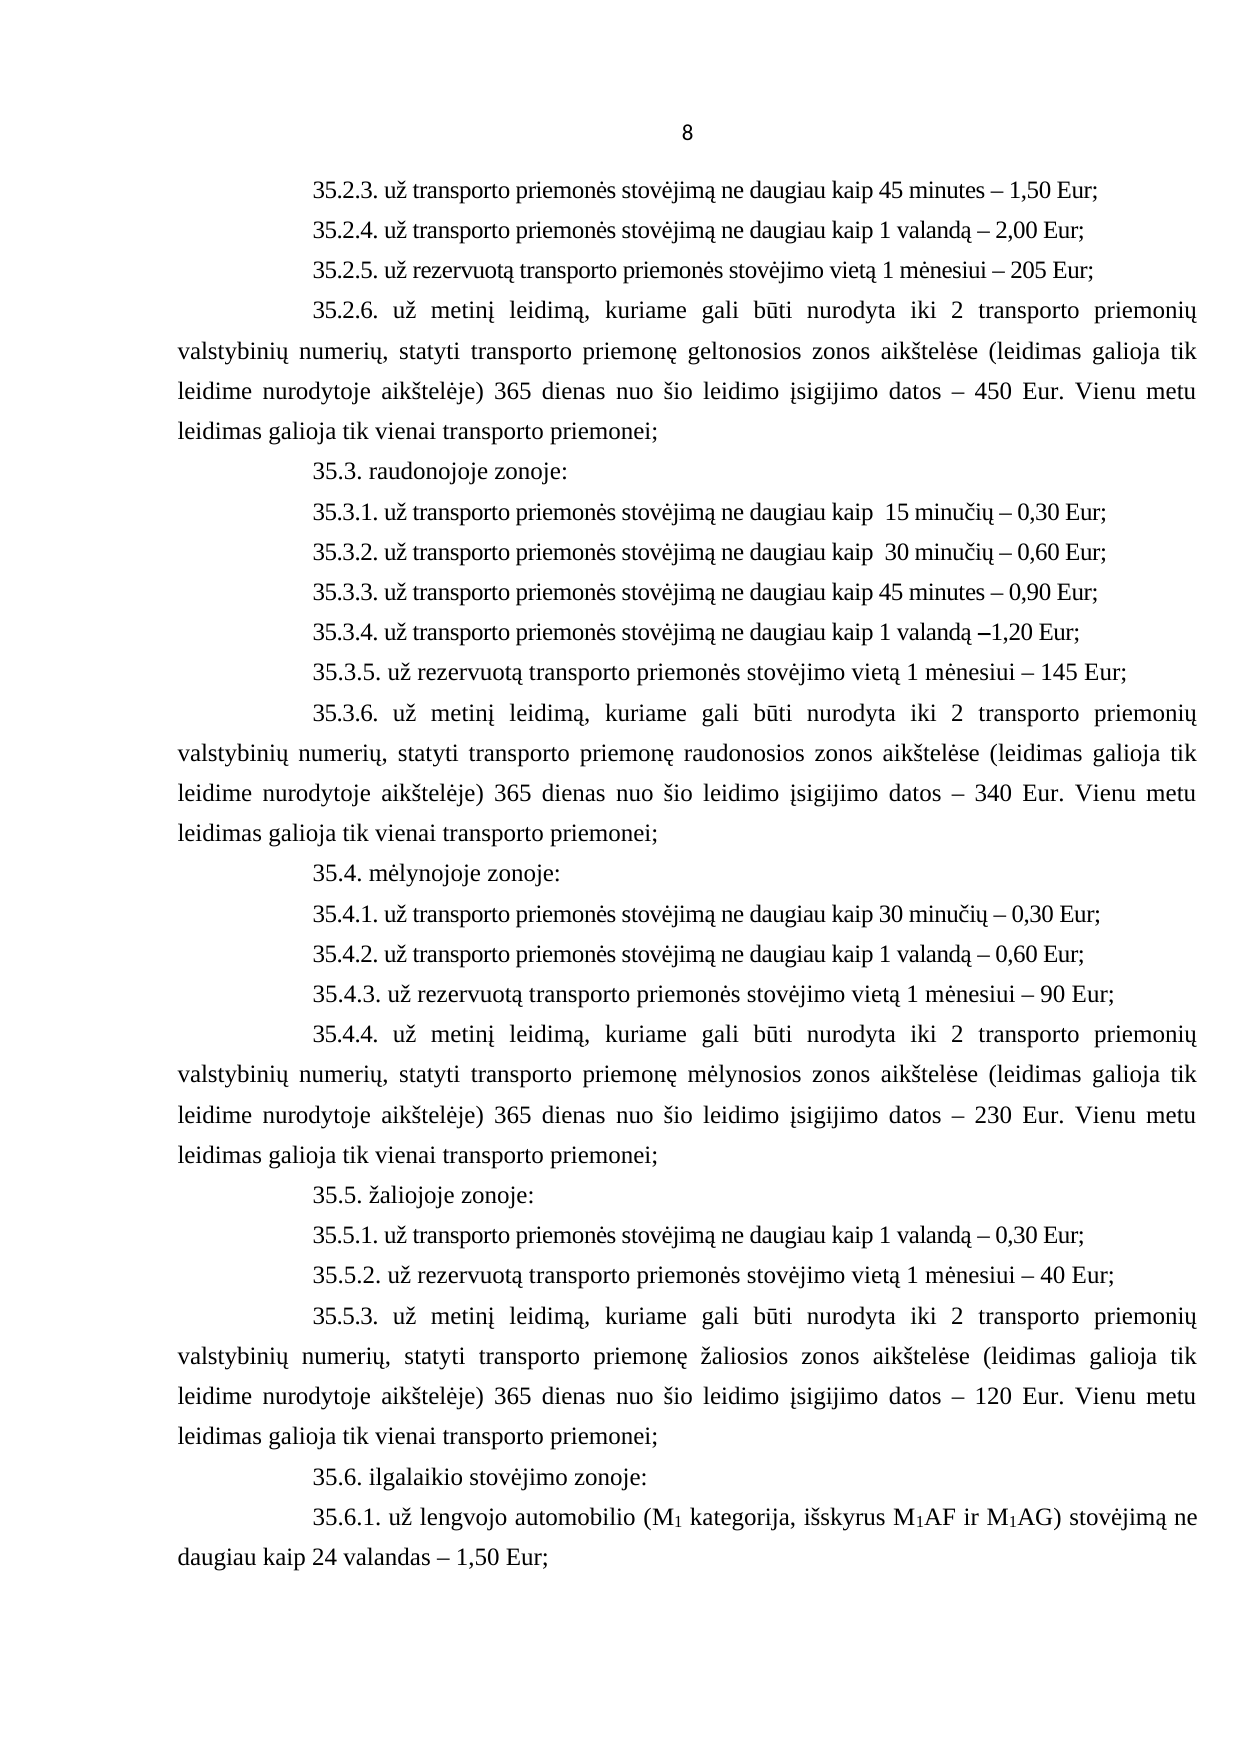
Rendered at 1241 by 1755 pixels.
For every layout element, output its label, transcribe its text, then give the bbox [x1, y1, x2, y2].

text 35.3.1. už transporto priemonės stovėjimą ne daugiau kaip 15 minučių – 0,30 Eur; [177, 497, 1198, 525]
text 35.2.6. už metinį leidimą, kuriame gali būti nurodyta iki 2 transporto priemonių valstybinių numerių, statyti transporto priemonę geltonosios zonos aikštelėse (leidimas galioja tik leidime nurodytoje aikštelėje) 365 dienas nuo šio leidimo įsigijimo datos – 450 Eur. Vienu metu leidimas galioja tik vienai transporto priemonei; [177, 296, 1198, 445]
text 35.4.1. už transporto priemonės stovėjimą ne daugiau kaip 30 minučių – 0,30 Eur; [177, 899, 1198, 927]
text 35.5.1. už transporto priemonės stovėjimą ne daugiau kaip 1 valandą – 0,30 Eur; [312, 1220, 1198, 1249]
text 35.3.3. už transporto priemonės stovėjimą ne daugiau kaip 45 minutes – 0,90 Eur; [177, 577, 1198, 606]
text 35.4.2. už transporto priemonės stovėjimą ne daugiau kaip 1 valandą – 0,60 Eur; [177, 939, 1198, 968]
text 35.4.3. už rezervuotą transporto priemonės stovėjimo vietą 1 mėnesiui – 90 Eur; [177, 979, 1198, 1008]
text 35.2.3. už transporto priemonės stovėjimą ne daugiau kaip 45 minutes – 1,50 Eur; [177, 175, 1198, 204]
text 35.3.2. už transporto priemonės stovėjimą ne daugiau kaip 30 minučių – 0,60 Eur; [177, 537, 1198, 566]
text 35.5.3. už metinį leidimą, kuriame gali būti nurodyta iki 2 transporto priemonių valstybinių numerių, statyti transporto priemonę žaliosios zonos aikštelėse (leidimas galioja tik leidime nurodytoje aikštelėje) 365 dienas nuo šio leidimo įsigijimo datos – 120 Eur. Vienu metu leidimas galioja tik vienai transporto priemonei; [177, 1301, 1198, 1450]
text 35.4. mėlynojoje zonoje: [177, 858, 1198, 887]
text 35.5. žaliojoje zonoje: [177, 1180, 1198, 1209]
text 35.2.5. už rezervuotą transporto priemonės stovėjimo vietą 1 mėnesiui – 205 Eur; [177, 255, 1198, 284]
text 35.3.4. už transporto priemonės stovėjimą ne daugiau kaip 1 valandą –1,20 Eur; [177, 617, 1198, 646]
text 35.3.6. už metinį leidimą, kuriame gali būti nurodyta iki 2 transporto priemonių valstybinių numerių, statyti transporto priemonę raudonosios zonos aikštelėse (leidimas galioja tik leidime nurodytoje aikštelėje) 365 dienas nuo šio leidimo įsigijimo datos – 340 Eur. Vienu metu leidimas galioja tik vienai transporto priemonei; [177, 698, 1198, 847]
text 35.6.1. už lengvojo automobilio (M1 kategorija, išskyrus M1AF ir M1AG) stovėjimą ne daugiau kaip 24 valandas – 1,50 Eur; [177, 1502, 1198, 1571]
text 35.3.5. už rezervuotą transporto priemonės stovėjimo vietą 1 mėnesiui – 145 Eur; [177, 657, 1198, 686]
text 35.3. raudonojoje zonoje: [177, 456, 1198, 485]
text 35.4.4. už metinį leidimą, kuriame gali būti nurodyta iki 2 transporto priemonių valstybinių numerių, statyti transporto priemonę mėlynosios zonos aikštelėse (leidimas galioja tik leidime nurodytoje aikštelėje) 365 dienas nuo šio leidimo įsigijimo datos – 230 Eur. Vienu metu leidimas galioja tik vienai transporto priemonei; [177, 1019, 1198, 1169]
text 35.2.4. už transporto priemonės stovėjimą ne daugiau kaip 1 valandą – 2,00 Eur; [177, 215, 1198, 244]
text 35.5.2. už rezervuotą transporto priemonės stovėjimo vietą 1 mėnesiui – 40 Eur; [177, 1261, 1198, 1289]
text 35.6. ilgalaikio stovėjimo zonoje: [312, 1462, 1198, 1490]
